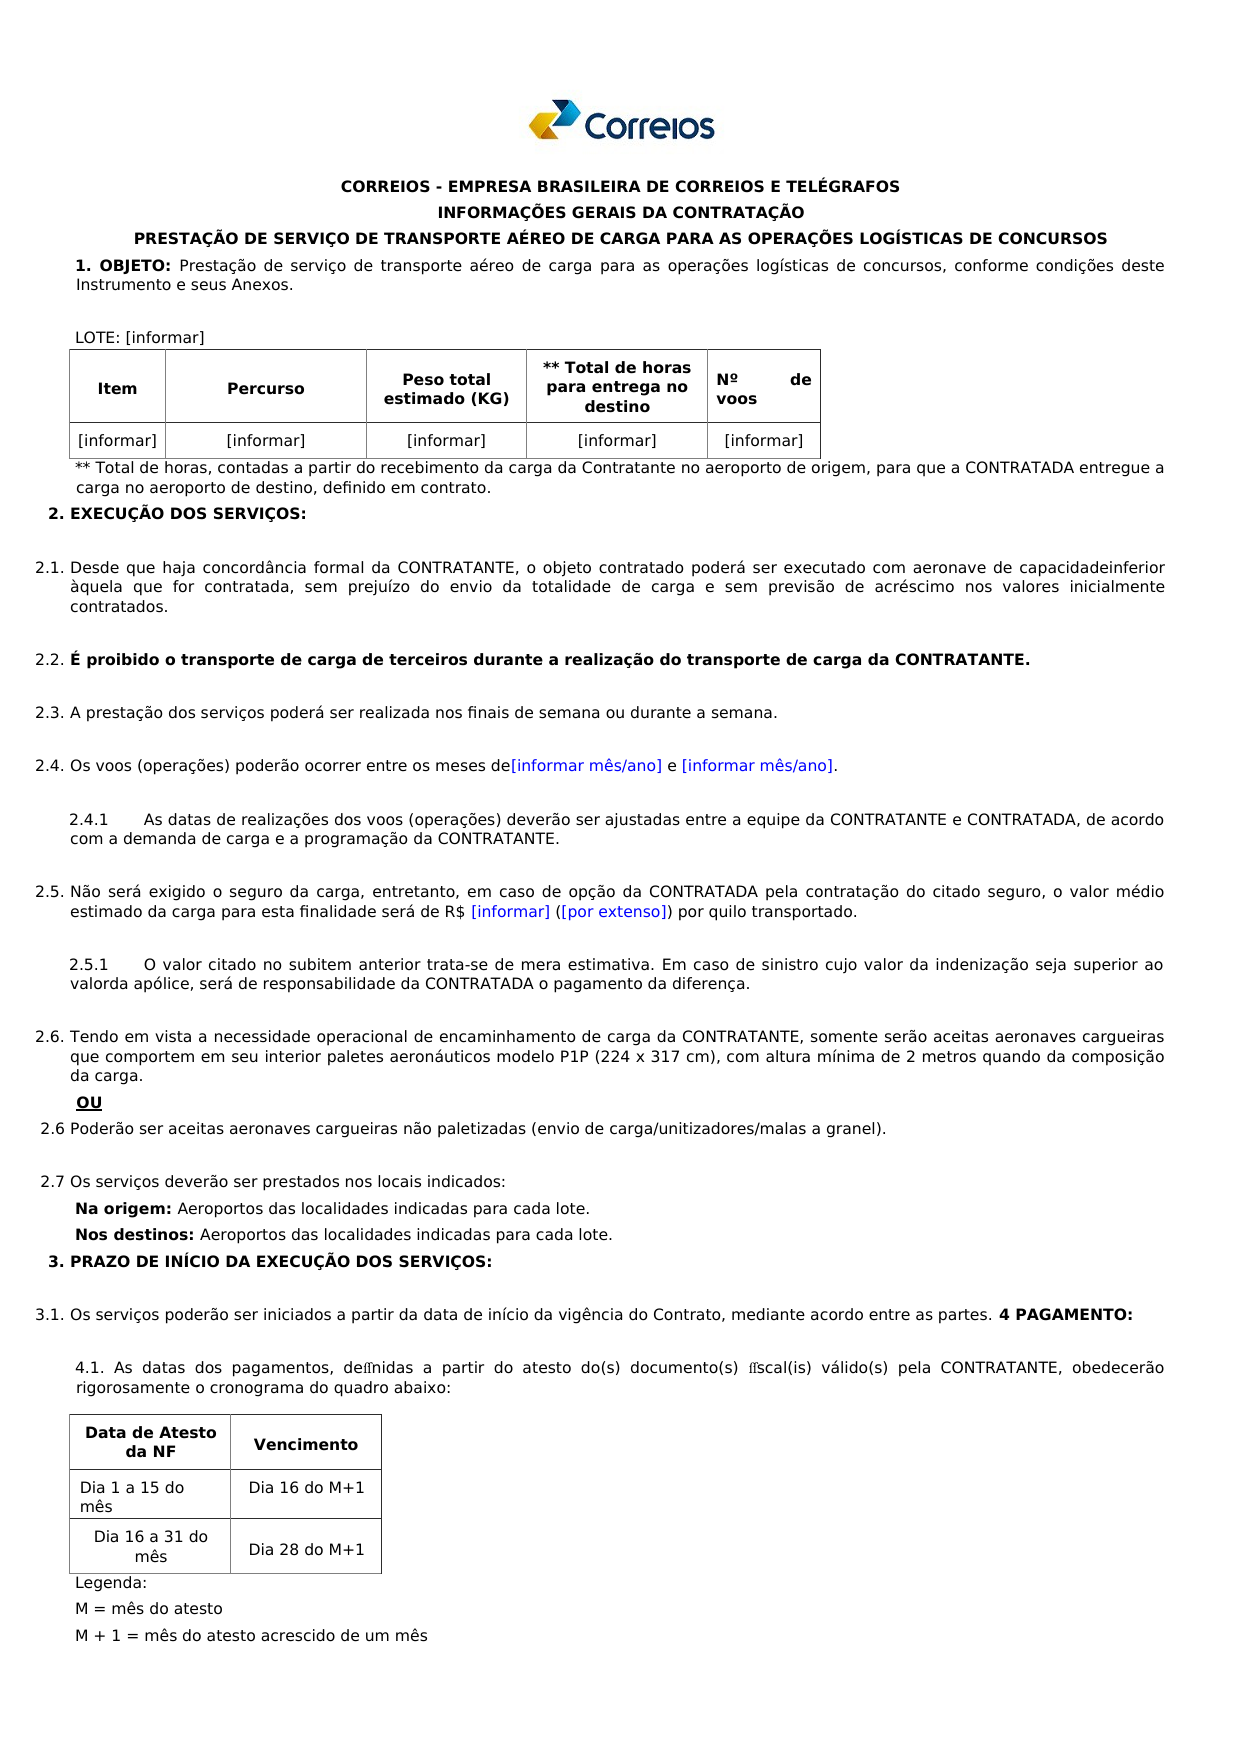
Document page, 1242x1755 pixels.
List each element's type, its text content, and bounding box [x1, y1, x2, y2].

list A prestação dos serviços poderá ser realizada nos finais de semana ou durante a semana. [35, 704, 1167, 722]
text Na origem: Aeroportos das localidades indicadas para cada lote. [75, 1200, 1167, 1218]
text M + 1 = mês do atesto acrescido de um mês [75, 1627, 1167, 1645]
table_header ** Total de horas para entrega no destino [527, 350, 707, 422]
table_header Vencimento [231, 1415, 381, 1469]
text ** Total de horas, contadas a partir do recebimento da carga da Contratante no aeroporto de origem, para que a CONTRATADA entregue a carga no aeroporto de destino, definido em contrato. [75, 459, 1167, 497]
list EXECUÇÃO DOS SERVIÇOS: [48, 505, 1184, 523]
table_cell Dia 1 a 15 do mês [70, 1470, 230, 1518]
text 1. OBJETO: Prestação de serviço de transporte aéreo de carga para as operações logísticas de concursos, conforme condições deste Instrumento e seus Anexos. [75, 257, 1167, 294]
table_header Data de Atesto da NF [70, 1415, 230, 1469]
text 4.1. As datas dos pagamentos, denidas a partir do atesto do(s) documento(s) scal(is) válido(s) pela CONTRATANTE, obedecerão rigorosamente o cronograma do quadro abaixo: [75, 1359, 1167, 1397]
list PRAZO DE INÍCIO DA EXECUÇÃO DOS SERVIÇOS: [48, 1253, 1184, 1271]
text OU [76, 1094, 1184, 1112]
text M = mês do atesto [75, 1600, 1167, 1618]
table_cell [informar] [166, 423, 366, 458]
table_header Nº de voos [708, 350, 820, 422]
table_cell [informar] [708, 423, 820, 458]
list As datas de realizações dos voos (operações) deverão ser ajustadas entre a equipe da CONTRATANTE e CONTRATADA, de acordo com a demanda de carga e a programação da CONTRATANTE. [69, 811, 1167, 848]
text Nos destinos: Aeroportos das localidades indicadas para cada lote. [75, 1226, 1167, 1244]
table_header Percurso [166, 350, 366, 422]
list Poderão ser aceitas aeronaves cargueiras não paletizadas (envio de carga/unitizadores/malas a granel). [40, 1120, 1167, 1138]
list Tendo em vista a necessidade operacional de encaminhamento de carga da CONTRATANTE, somente serão aceitas aeronaves cargueiras que comportem em seu interior paletes aeronáuticos modelo P1P (224 x 317 cm), com altura mínima de 2 metros quando da composição da carga. [35, 1028, 1167, 1086]
table_header Peso total estimado (KG) [367, 350, 526, 422]
table_header Item [70, 350, 165, 422]
text LOTE: [informar] [75, 329, 1167, 347]
list Os voos (operações) poderão ocorrer entre os meses de[informar mês/ano] e [informar mês/ano]. [35, 757, 1167, 776]
list Desde que haja concordância formal da CONTRATANTE, o objeto contratado poderá ser executado com aeronave de capacidadeinferior àquela que for contratada, sem prejuízo do envio da totalidade de carga e sem previsão de acréscimo nos valores inicialmente contratados. [35, 559, 1167, 616]
text INFORMAÇÕES GERAIS DA CONTRATAÇÃO [70, 204, 1172, 222]
list O valor citado no subitem anterior trata-se de mera estimativa. Em caso de sinistro cujo valor da indenização seja superior ao valorda apólice, será de responsabilidade da CONTRATADA o pagamento da diferença. [69, 956, 1167, 993]
table_cell [informar] [367, 423, 526, 458]
table_cell Dia 16 do M+1 [231, 1470, 381, 1518]
list Não será exigido o seguro da carga, entretanto, em caso de opção da CONTRATADA pela contratação do citado seguro, o valor médio estimado da carga para esta finalidade será de R$ [informar] ([por extenso]) por quilo transportado. [35, 883, 1167, 921]
list É proibido o transporte de carga de terceiros durante a realização do transporte de carga da CONTRATANTE. [35, 651, 1167, 669]
text PRESTAÇÃO DE SERVIÇO DE TRANSPORTE AÉREO DE CARGA PARA AS OPERAÇÕES LOGÍSTICAS DE CONCURSOS [70, 230, 1172, 248]
text Legenda: [75, 1574, 1167, 1592]
table_cell Dia 16 a 31 do mês [70, 1519, 230, 1573]
table_cell Dia 28 do M+1 [231, 1519, 381, 1573]
text CORREIOS - EMPRESA BRASILEIRA DE CORREIOS E TELÉGRAFOS [70, 177, 1171, 196]
table_cell [informar] [70, 423, 165, 458]
list Os serviços poderão ser iniciados a partir da data de início da vigência do Contrato, mediante acordo entre as partes. 4 PAGAMENTO: [35, 1306, 1167, 1324]
table_cell [informar] [527, 423, 707, 458]
list Os serviços deverão ser prestados nos locais indicados: [40, 1173, 1167, 1191]
